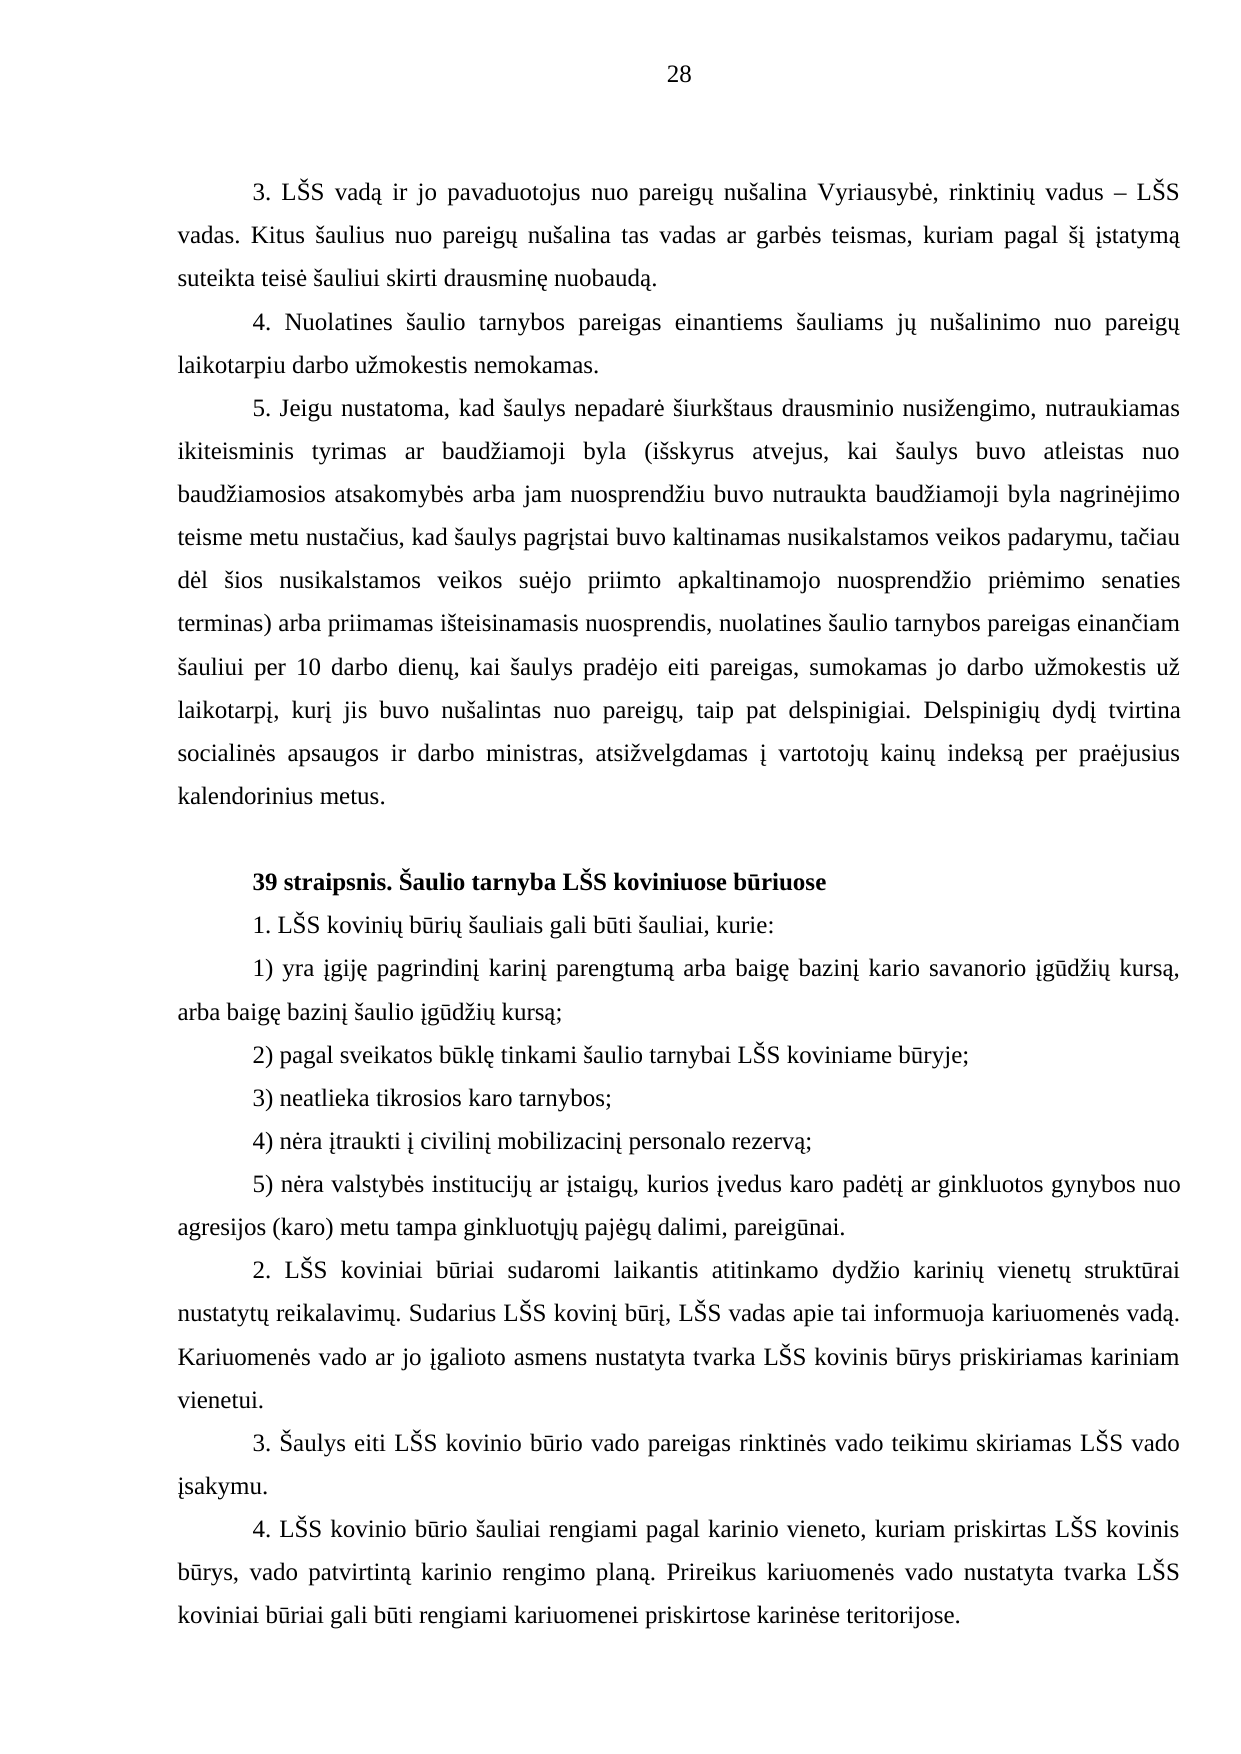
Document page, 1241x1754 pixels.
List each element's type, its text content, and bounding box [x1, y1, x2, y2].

text 1. LŠS kovinių būrių šauliais gali būti šauliai, kurie: [177, 910, 1181, 939]
text 4. Nuolatines šaulio tarnybos pareigas einantiems šauliams jų nušalinimo nuo pareigų laikotarpiu darbo užmokestis nemokamas. [177, 307, 1181, 378]
text 4) nėra įtraukti į civilinį mobilizacinį personalo rezervą; [177, 1126, 1181, 1155]
text 3. Šaulys eiti LŠS kovinio būrio vado pareigas rinktinės vado teikimu skiriamas LŠS vado įsakymu. [177, 1428, 1181, 1500]
text 1) yra įgiję pagrindinį karinį parengtumą arba baigę bazinį kario savanorio įgūdžių kursą, arba baigę bazinį šaulio įgūdžių kursą; [177, 953, 1181, 1025]
text 3. LŠS vadą ir jo pavaduotojus nuo pareigų nušalina Vyriausybė, rinktinių vadus – LŠS vadas. Kitus šaulius nuo pareigų nušalina tas vadas ar garbės teismas, kuriam pagal šį įstatymą suteikta teisė šauliui skirti drausminę nuobaudą. [177, 177, 1181, 292]
text 3) neatlieka tikrosios karo tarnybos; [177, 1083, 1181, 1112]
text 4. LŠS kovinio būrio šauliai rengiami pagal karinio vieneto, kuriam priskirtas LŠS kovinis būrys, vado patvirtintą karinio rengimo planą. Prireikus kariuomenės vado nustatyta tvarka LŠS koviniai būriai gali būti rengiami kariuomenei priskirtose karinėse teritorijose. [177, 1514, 1181, 1629]
text 2) pagal sveikatos būklę tinkami šaulio tarnybai LŠS koviniame būryje; [177, 1040, 1181, 1068]
text 39 straipsnis. Šaulio tarnyba LŠS koviniuose būriuose [177, 867, 1181, 896]
text 2. LŠS koviniai būriai sudaromi laikantis atitinkamo dydžio karinių vienetų struktūrai nustatytų reikalavimų. Sudarius LŠS kovinį būrį, LŠS vadas apie tai informuoja kariuomenės vadą. Kariuomenės vado ar jo įgalioto asmens nustatyta tvarka LŠS kovinis būrys priskiriamas kariniam vienetui. [177, 1255, 1181, 1413]
text 5. Jeigu nustatoma, kad šaulys nepadarė šiurkštaus drausminio nusižengimo, nutraukiamas ikiteisminis tyrimas ar baudžiamoji byla (išskyrus atvejus, kai šaulys buvo atleistas nuo baudžiamosios atsakomybės arba jam nuosprendžiu buvo nutraukta baudžiamoji byla nagrinėjimo teisme metu nustačius, kad šaulys pagrįstai buvo kaltinamas nusikalstamos veikos padarymu, tačiau dėl šios nusikalstamos veikos suėjo priimto apkaltinamojo nuosprendžio priėmimo senaties terminas) arba priimamas išteisinamasis nuosprendis, nuolatines šaulio tarnybos pareigas einančiam šauliui per 10 darbo dienų, kai šaulys pradėjo eiti pareigas, sumokamas jo darbo užmokestis už laikotarpį, kurį jis buvo nušalintas nuo pareigų, taip pat delspinigiai. Delspinigių dydį tvirtina socialinės apsaugos ir darbo ministras, atsižvelgdamas į vartotojų kainų indeksą per praėjusius kalendorinius metus. [177, 393, 1181, 810]
text 5) nėra valstybės institucijų ar įstaigų, kurios įvedus karo padėtį ar ginkluotos gynybos nuo agresijos (karo) metu tampa ginkluotųjų pajėgų dalimi, pareigūnai. [177, 1169, 1181, 1241]
